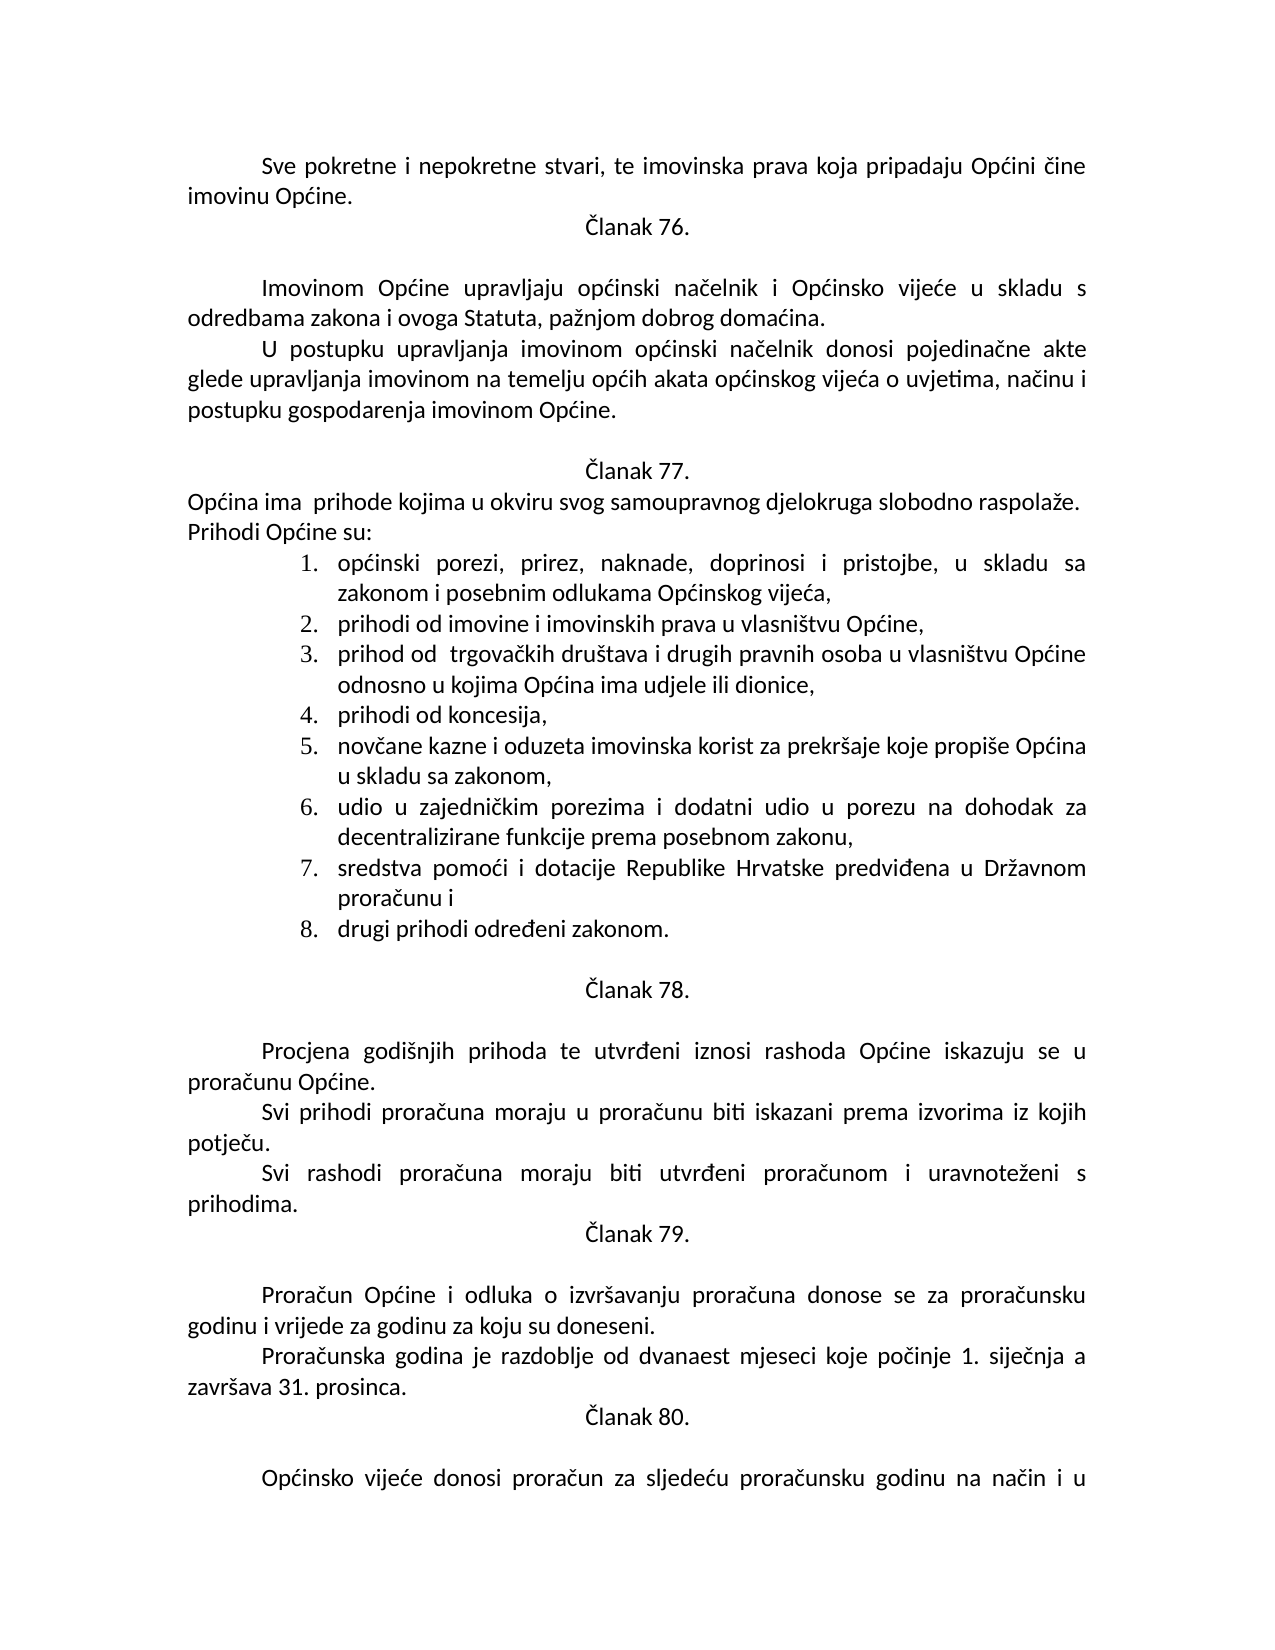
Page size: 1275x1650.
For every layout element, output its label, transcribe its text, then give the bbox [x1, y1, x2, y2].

text Općina ima prihode kojima u okviru svog samoupravnog djelokruga slobodno raspolaže. [187, 486, 1087, 516]
list udio u zajedničkim porezima i dodatni udio u porezu na dohodak za decentralizirane funkcije prema posebnom zakonu, [300, 791, 1087, 852]
text Članak 77. [187, 455, 1087, 486]
text Procjena godišnjih prihoda te utvrđeni iznosi rashoda Općine iskazuju se u proračunu Općine. [187, 1035, 1087, 1096]
list novčane kazne i oduzeta imovinska korist za prekršaje koje propiše Općina u skladu sa zakonom, [300, 730, 1087, 791]
text Imovinom Općine upravljaju općinski načelnik i Općinsko vijeće u skladu s odredbama zakona i ovoga Statuta, pažnjom dobrog domaćina. [187, 272, 1087, 333]
text Prihodi Općine su: [187, 516, 1087, 547]
list prihodi od imovine i imovinskih prava u vlasništvu Općine, [300, 608, 1087, 638]
list prihod od trgovačkih društava i drugih pravnih osoba u vlasništvu Općine odnosno u kojima Općina ima udjele ili dionice, [300, 638, 1087, 699]
text U postupku upravljanja imovinom općinski načelnik donosi pojedinačne akte glede upravljanja imovinom na temelju općih akata općinskog vijeća o uvjetima, načinu i postupku gospodarenja imovinom Općine. [187, 333, 1087, 425]
text Proračun Općine i odluka o izvršavanju proračuna donose se za proračunsku godinu i vrijede za godinu za koju su doneseni. [187, 1279, 1087, 1340]
text Članak 76. [187, 211, 1087, 242]
text Članak 80. [187, 1401, 1087, 1432]
text Općinsko vijeće donosi proračun za sljedeću proračunsku godinu na način i u [187, 1462, 1087, 1493]
list prihodi od koncesija, [300, 699, 1087, 730]
list općinski porezi, prirez, naknade, doprinosi i pristojbe, u skladu sa zakonom i posebnim odlukama Općinskog vijeća, [300, 547, 1087, 608]
text Proračunska godina je razdoblje od dvanaest mjeseci koje počinje 1. siječnja a završava 31. prosinca. [187, 1340, 1087, 1401]
list drugi prihodi određeni zakonom. [300, 913, 1087, 943]
text Sve pokretne i nepokretne stvari, te imovinska prava koja pripadaju Općini čine imovinu Općine. [187, 150, 1087, 211]
list sredstva pomoći i dotacije Republike Hrvatske predviđena u Državnom proračunu i [300, 852, 1087, 913]
text Svi prihodi proračuna moraju u proračunu biti iskazani prema izvorima iz kojih potječu. [187, 1096, 1087, 1157]
text Članak 79. [187, 1218, 1087, 1249]
text Članak 78. [187, 974, 1087, 1004]
text Svi rashodi proračuna moraju biti utvrđeni proračunom i uravnoteženi s prihodima. [187, 1157, 1087, 1218]
